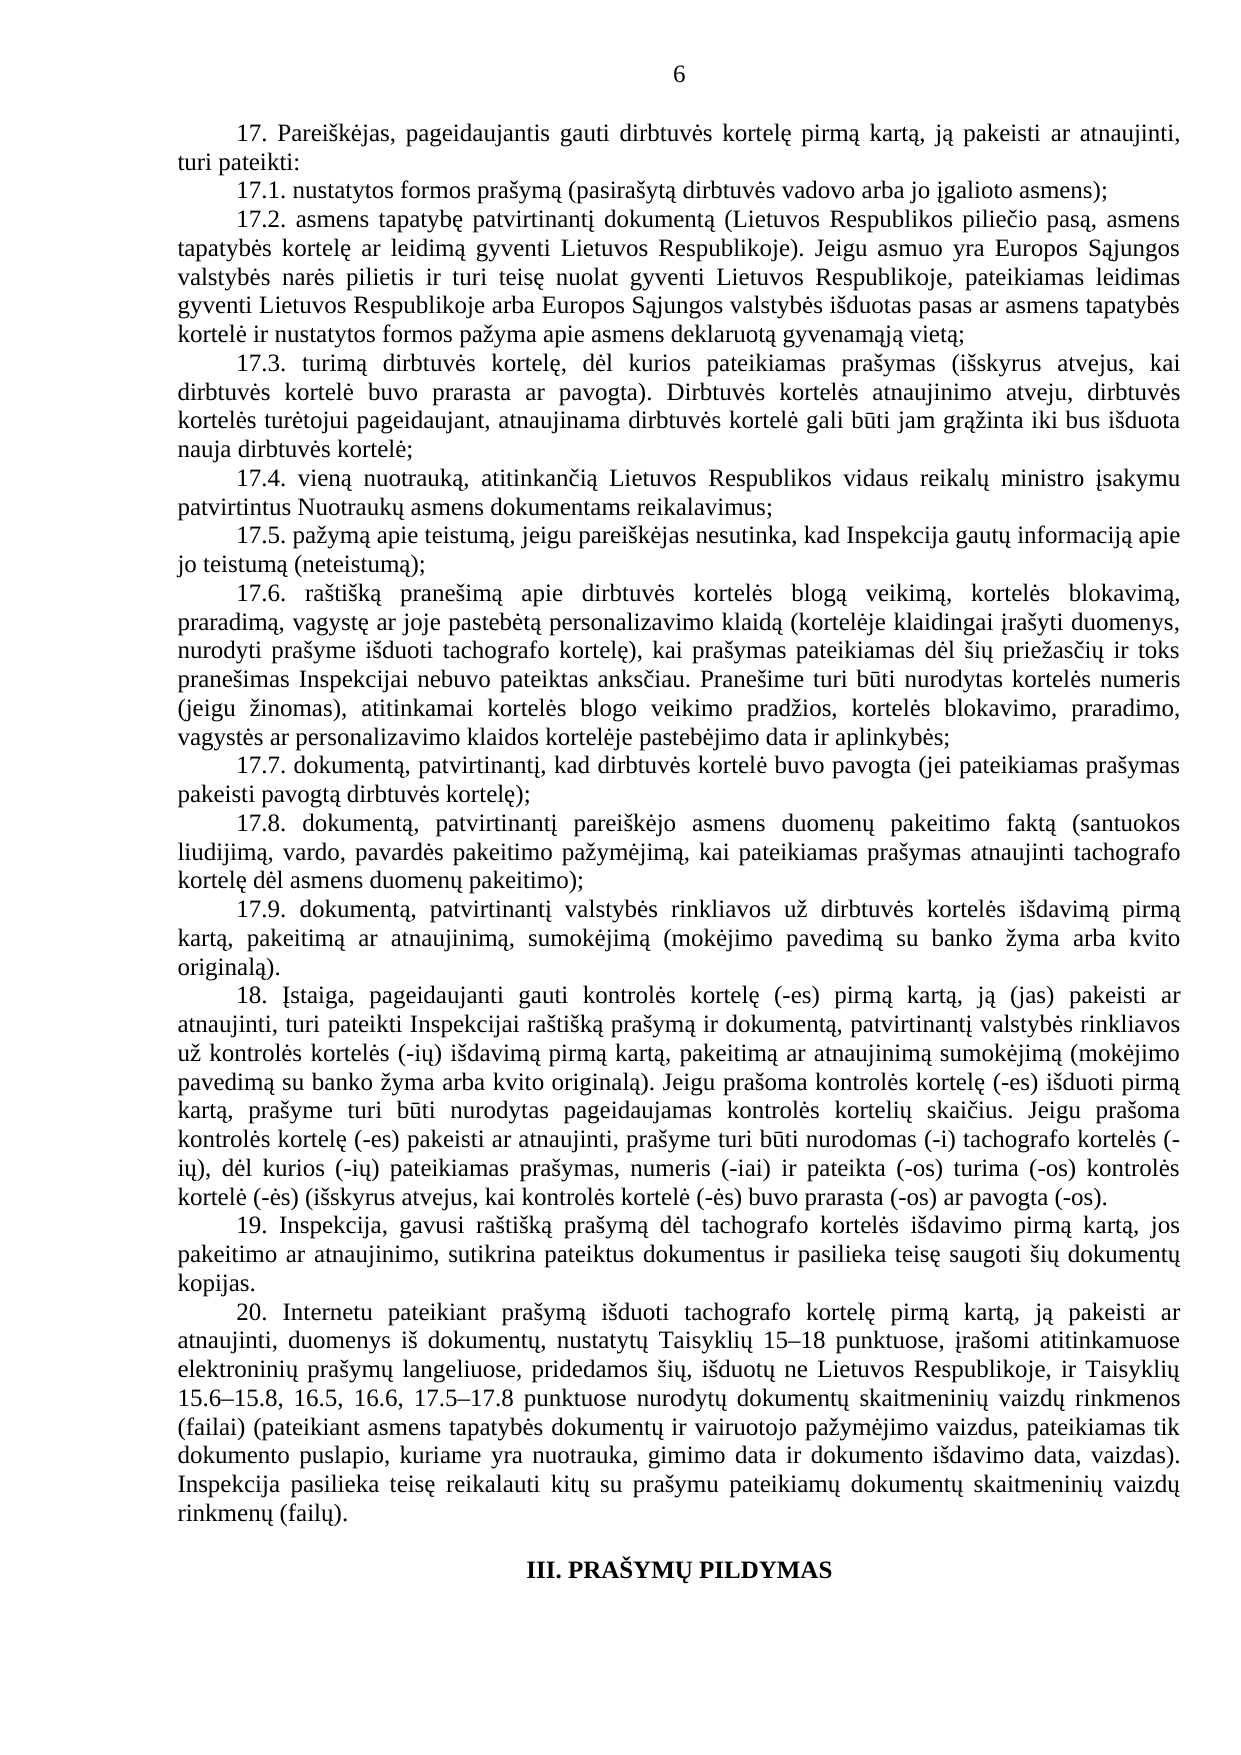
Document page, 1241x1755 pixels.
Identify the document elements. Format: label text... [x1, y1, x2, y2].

text 17.8. dokumentą, patvirtinantį pareiškėjo asmens duomenų pakeitimo faktą (santuokos liudijimą, vardo, pavardės pakeitimo pažymėjimą, kai pateikiamas prašymas atnaujinti tachografo kortelę dėl asmens duomenų pakeitimo); [177, 808, 1181, 894]
text 19. Inspekcija, gavusi raštišką prašymą dėl tachografo kortelės išdavimo pirmą kartą, jos pakeitimo ar atnaujinimo, sutikrina pateiktus dokumentus ir pasilieka teisę saugoti šių dokumentų kopijas. [177, 1211, 1181, 1297]
text 17.4. vieną nuotrauką, atitinkančią Lietuvos Respublikos vidaus reikalų ministro įsakymu patvirtintus Nuotraukų asmens dokumentams reikalavimus; [177, 463, 1181, 521]
text 17.5. pažymą apie teistumą, jeigu pareiškėjas nesutinka, kad Inspekcija gautų informaciją apie jo teistumą (neteistumą); [177, 521, 1181, 578]
text 17.9. dokumentą, patvirtinantį valstybės rinkliavos už dirbtuvės kortelės išdavimą pirmą kartą, pakeitimą ar atnaujinimą, sumokėjimą (mokėjimo pavedimą su banko žyma arba kvito originalą). [177, 894, 1181, 981]
text 17.6. raštišką pranešimą apie dirbtuvės kortelės blogą veikimą, kortelės blokavimą, praradimą, vagystę ar joje pastebėtą personalizavimo klaidą (kortelėje klaidingai įrašyti duomenys, nurodyti prašyme išduoti tachografo kortelę), kai prašymas pateikiamas dėl šių priežasčių ir toks pranešimas Inspekcijai nebuvo pateiktas anksčiau. Pranešime turi būti nurodytas kortelės numeris (jeigu žinomas), atitinkamai kortelės blogo veikimo pradžios, kortelės blokavimo, praradimo, vagystės ar personalizavimo klaidos kortelėje pastebėjimo data ir aplinkybės; [177, 578, 1181, 751]
text 17.7. dokumentą, patvirtinantį, kad dirbtuvės kortelė buvo pavogta (jei pateikiamas prašymas pakeisti pavogtą dirbtuvės kortelę); [177, 751, 1181, 808]
text III. PRAŠYMŲ PILDYMAS [177, 1556, 1181, 1584]
text 20. Internetu pateikiant prašymą išduoti tachografo kortelę pirmą kartą, ją pakeisti ar atnaujinti, duomenys iš dokumentų, nustatytų Taisyklių 15–18 punktuose, įrašomi atitinkamuose elektroninių prašymų langeliuose, pridedamos šių, išduotų ne Lietuvos Respublikoje, ir Taisyklių 15.6–15.8, 16.5, 16.6, 17.5–17.8 punktuose nurodytų dokumentų skaitmeninių vaizdų rinkmenos (failai) (pateikiant asmens tapatybės dokumentų ir vairuotojo pažymėjimo vaizdus, pateikiamas tik dokumento puslapio, kuriame yra nuotrauka, gimimo data ir dokumento išdavimo data, vaizdas). Inspekcija pasilieka teisę reikalauti kitų su prašymu pateikiamų dokumentų skaitmeninių vaizdų rinkmenų (failų). [177, 1297, 1181, 1527]
text 17.2. asmens tapatybę patvirtinantį dokumentą (Lietuvos Respublikos piliečio pasą, asmens tapatybės kortelę ar leidimą gyventi Lietuvos Respublikoje). Jeigu asmuo yra Europos Sąjungos valstybės narės pilietis ir turi teisę nuolat gyventi Lietuvos Respublikoje, pateikiamas leidimas gyventi Lietuvos Respublikoje arba Europos Sąjungos valstybės išduotas pasas ar asmens tapatybės kortelė ir nustatytos formos pažyma apie asmens deklaruotą gyvenamąją vietą; [177, 204, 1181, 348]
text 17. Pareiškėjas, pageidaujantis gauti dirbtuvės kortelę pirmą kartą, ją pakeisti ar atnaujinti, turi pateikti: [177, 118, 1181, 176]
text 18. Įstaiga, pageidaujanti gauti kontrolės kortelę (-es) pirmą kartą, ją (jas) pakeisti ar atnaujinti, turi pateikti Inspekcijai raštišką prašymą ir dokumentą, patvirtinantį valstybės rinkliavos už kontrolės kortelės (-ių) išdavimą pirmą kartą, pakeitimą ar atnaujinimą sumokėjimą (mokėjimo pavedimą su banko žyma arba kvito originalą). Jeigu prašoma kontrolės kortelę (-es) išduoti pirmą kartą, prašyme turi būti nurodytas pageidaujamas kontrolės kortelių skaičius. Jeigu prašoma kontrolės kortelę (-es) pakeisti ar atnaujinti, prašyme turi būti nurodomas (-i) tachografo kortelės (-ių), dėl kurios (-ių) pateikiamas prašymas, numeris (-iai) ir pateikta (-os) turima (-os) kontrolės kortelė (-ės) (išskyrus atvejus, kai kontrolės kortelė (-ės) buvo prarasta (-os) ar pavogta (-os). [177, 981, 1181, 1211]
text 17.1. nustatytos formos prašymą (pasirašytą dirbtuvės vadovo arba jo įgalioto asmens); [177, 176, 1181, 204]
text 17.3. turimą dirbtuvės kortelę, dėl kurios pateikiamas prašymas (išskyrus atvejus, kai dirbtuvės kortelė buvo prarasta ar pavogta). Dirbtuvės kortelės atnaujinimo atveju, dirbtuvės kortelės turėtojui pageidaujant, atnaujinama dirbtuvės kortelė gali būti jam grąžinta iki bus išduota nauja dirbtuvės kortelė; [177, 348, 1181, 463]
